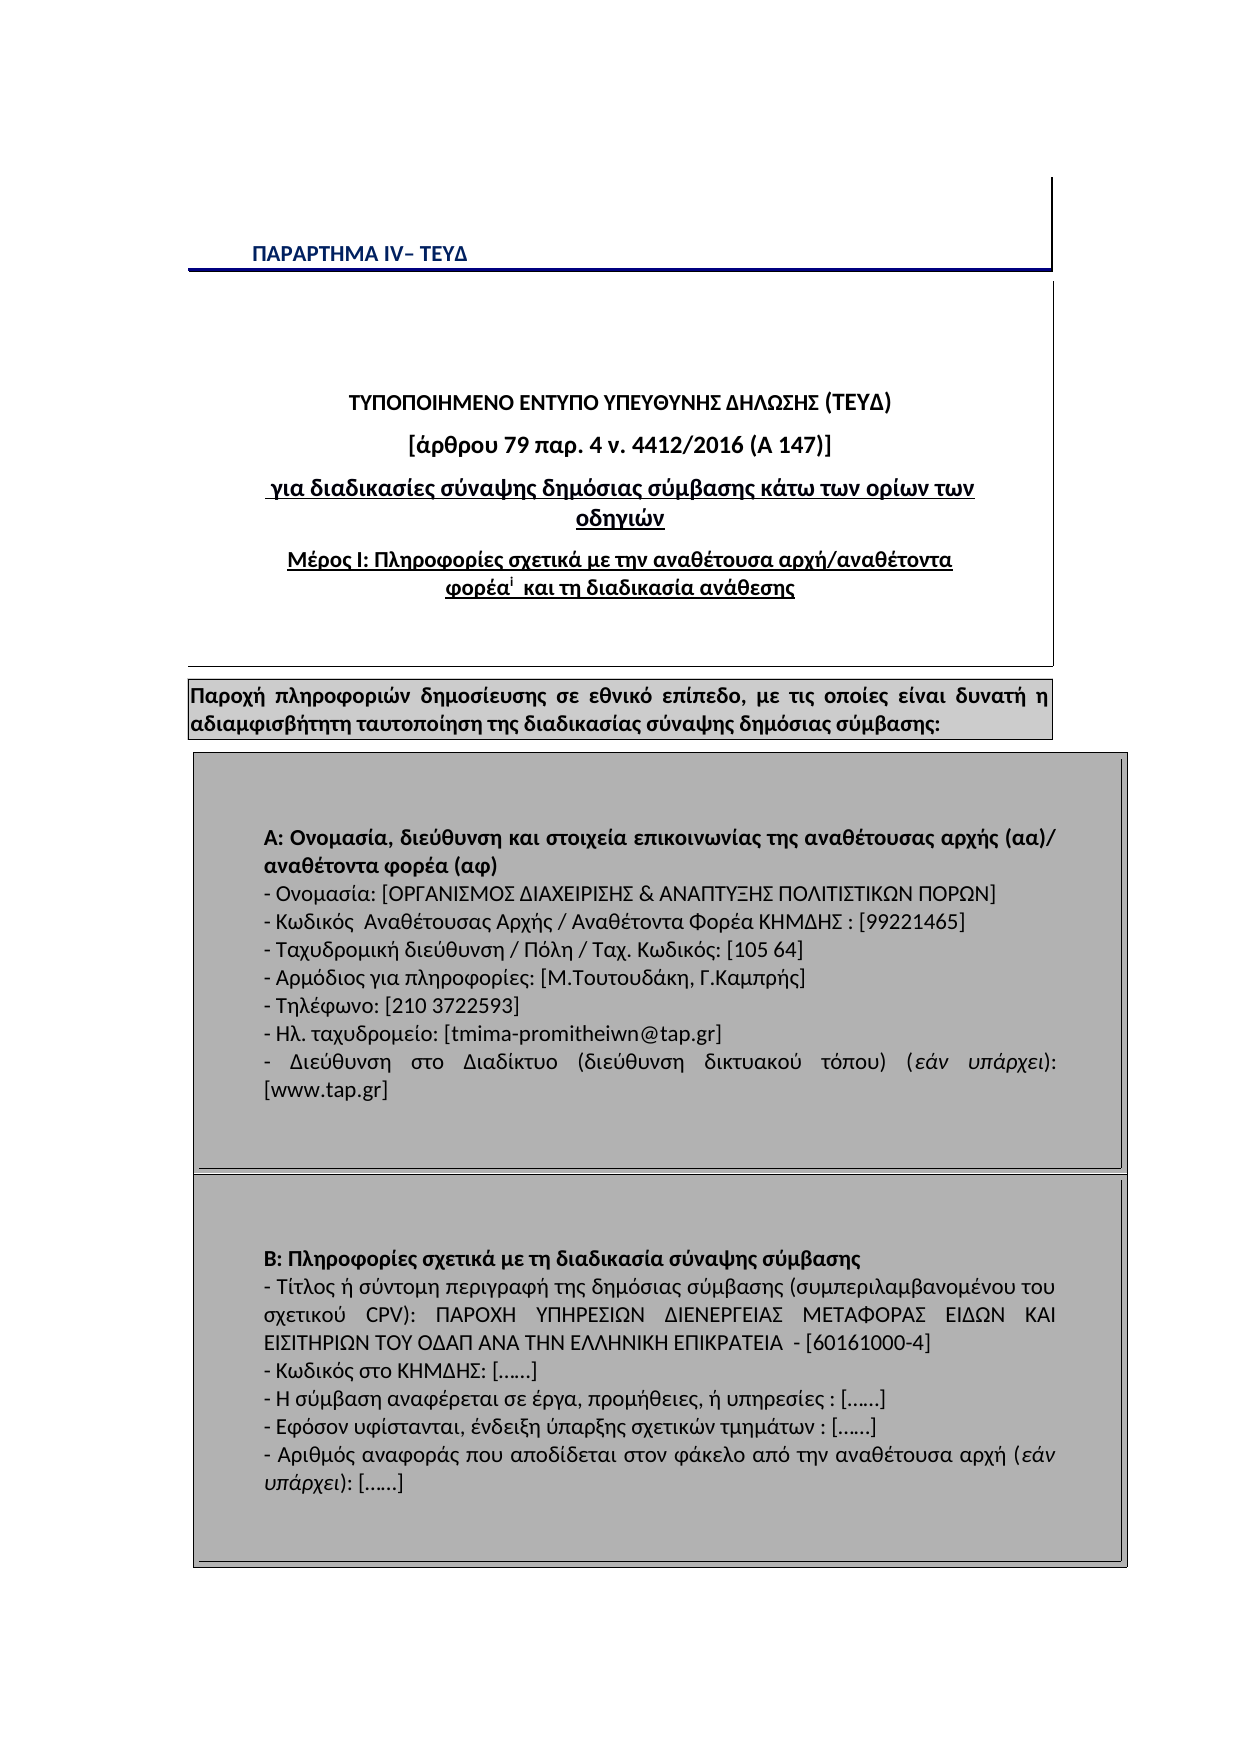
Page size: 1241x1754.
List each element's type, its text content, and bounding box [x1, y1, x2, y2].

table_header Α: Ονομασία, διεύθυνση και στοιχεία επικοινωνίας της αναθέτουσας αρχής (αα)/ αναθέτοντα φορέα (αφ) - Ονομασία: [ΟΡΓΑΝΙΣΜΟΣ ΔΙΑΧΕΙΡΙΣΗΣ & ΑΝΑΠΤΥΞΗΣ ΠΟΛΙΤΙΣΤΙΚΩΝ ΠΟΡΩΝ] - Κωδικός Αναθέτουσας Αρχής / Αναθέτοντα Φορέα ΚΗΜΔΗΣ : [99221465] - Ταχυδρομική διεύθυνση / Πόλη / Ταχ. Κωδικός: [105 64] - Αρμόδιος για πληροφορίες: [Μ.Τουτουδάκη, Γ.Καμπρής] - Τηλέφωνο: [210 3722593] - Ηλ. ταχυδρομείο: [tmima-promitheiwn@tap.gr] - Διεύθυνση στο Διαδίκτυο (διεύθυνση δικτυακού τόπου) (εάν υπάρχει): [www.tap.gr] [194, 753, 1127, 1173]
text Παροχή πληροφοριών δημοσίευσης σε εθνικό επίπεδο, με τις οποίες είναι δυνατή η αδιαμφισβήτητη ταυτοποίηση της διαδικασίας σύναψης δημόσιας σύμβασης: [189, 680, 1052, 739]
text Μέρος Ι: Πληροφορίες σχετικά με την αναθέτουσα αρχή/αναθέτοντα φορέα και τη διαδικασία ανάθεσης [187, 481, 1053, 666]
subtitle ΠΑΡΑΡΤΗΜΑ IV– ΤΕΥΔ [187, 175, 1051, 271]
text για διαδικασίες σύναψης δημόσιας σύμβασης κάτω των ορίων των οδηγιών [187, 407, 1053, 481]
text ΤΥΠΟΠΟΙΗΜΕΝΟ ΕΝΤΥΠΟ ΥΠΕΥΘΥΝΗΣ ΔΗΛΩΣΗΣ (TEΥΔ) [187, 321, 1053, 364]
table_cell Β: Πληροφορίες σχετικά με τη διαδικασία σύναψης σύμβασης - Τίτλος ή σύντομη περιγραφή της δημόσιας σύμβασης (συμπεριλαμβανομένου του σχετικού CPV): ΠΑΡΟΧΗ ΥΠΗΡΕΣΙΩΝ ΔΙΕΝΕΡΓΕΙΑΣ ΜΕΤΑΦΟΡΑΣ ΕΙΔΩΝ ΚΑΙ ΕΙΣΙΤΗΡΙΩΝ ΤΟΥ ΟΔΑΠ ΑΝΑ ΤΗΝ ΕΛΛΗΝΙΚΗ ΕΠΙΚΡΑΤΕΙΑ - [60161000-4] - Κωδικός στο ΚΗΜΔΗΣ: [……] - Η σύμβαση αναφέρεται σε έργα, προμήθειες, ή υπηρεσίες : [……] - Εφόσον υφίστανται, ένδειξη ύπαρξης σχετικών τμημάτων : [……] - Αριθμός αναφοράς που αποδίδεται στον φάκελο από την αναθέτουσα αρχή (εάν υπάρχει): [……] [194, 1175, 1127, 1567]
text [άρθρου 79 παρ. 4 ν. 4412/2016 (Α 147)] [187, 364, 1053, 407]
